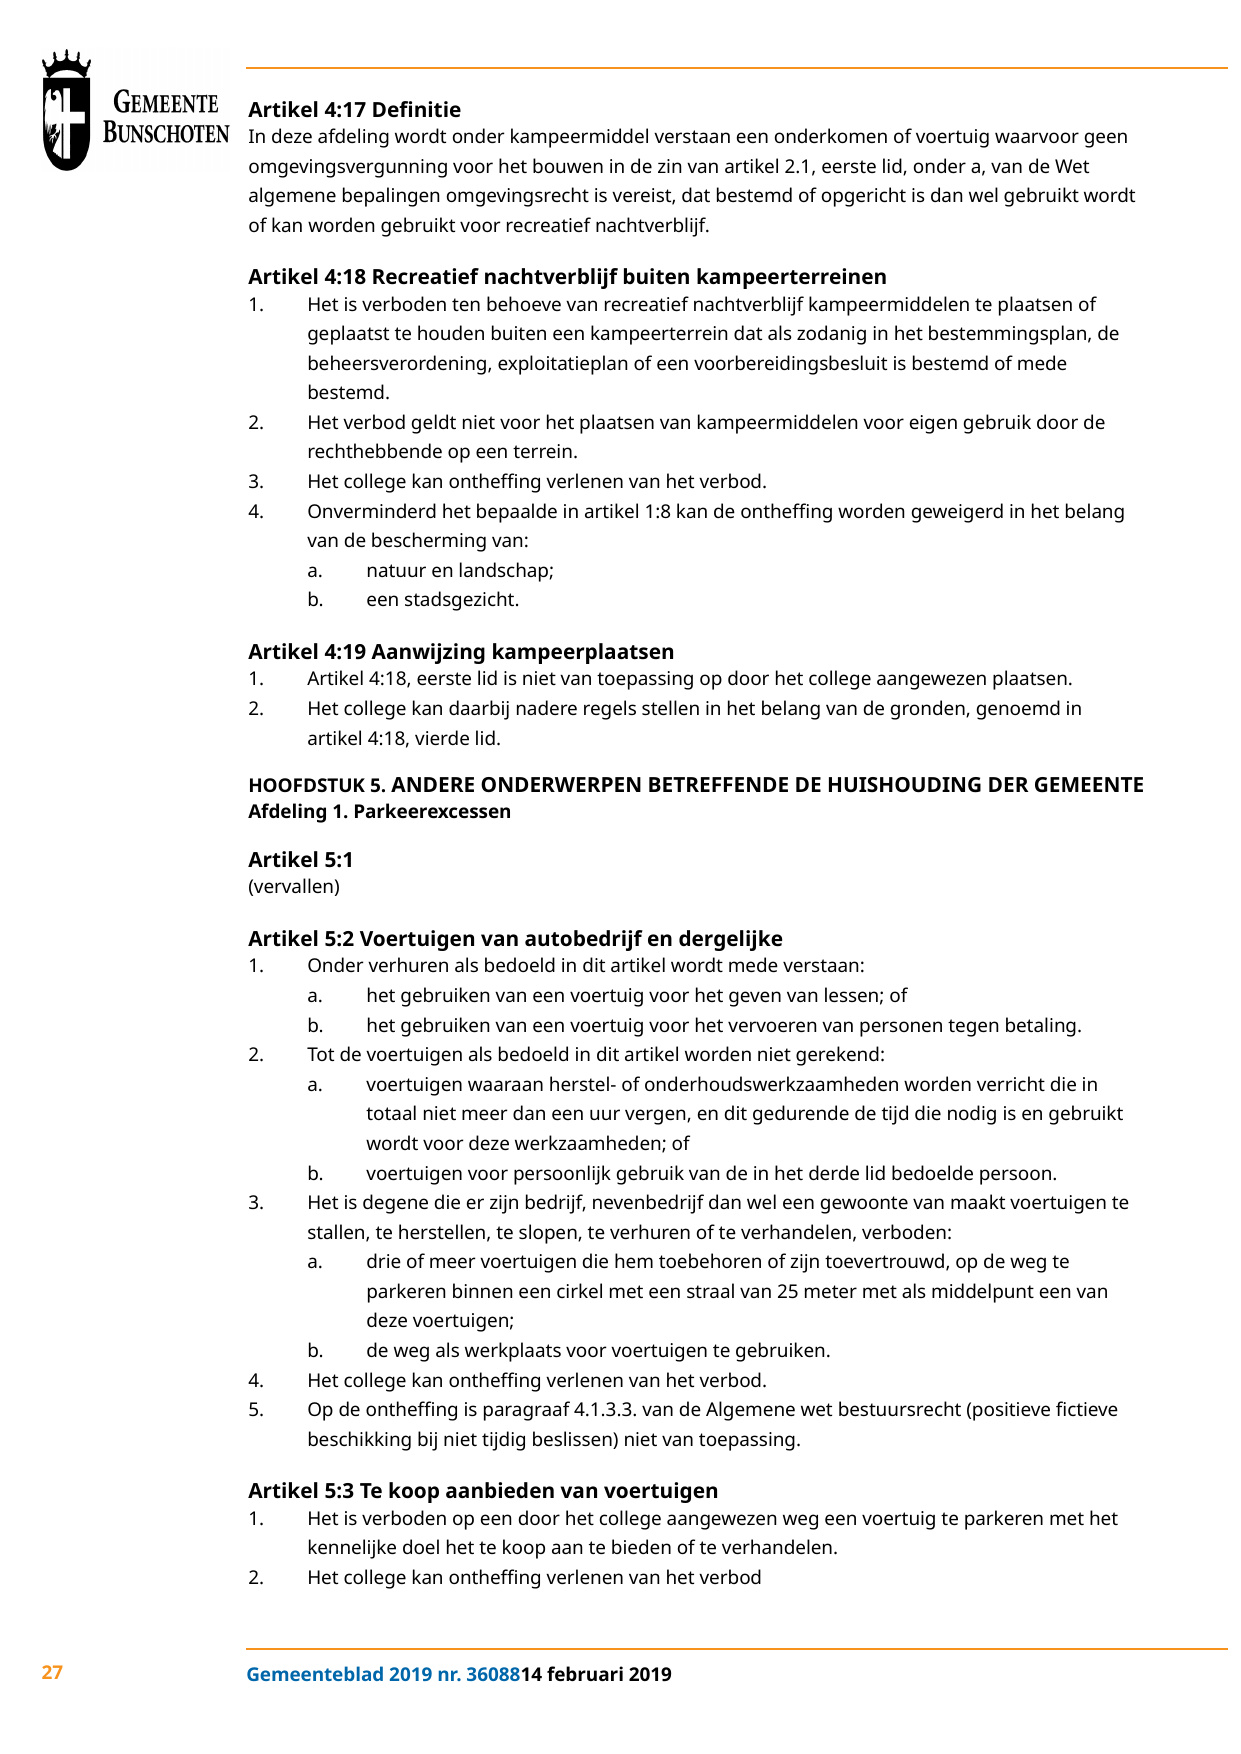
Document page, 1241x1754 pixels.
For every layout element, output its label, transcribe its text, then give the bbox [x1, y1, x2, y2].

text Artikel 5:3 Te koop aanbieden van voertuigen [248, 1476, 1152, 1505]
list voertuigen waaraan herstel- of onderhoudswerkzaamheden worden verricht die in totaal niet meer dan een uur vergen, en dit gedurende de tijd die nodig is en gebruikt wordt voor deze werkzaamheden; of [307, 1071, 1152, 1156]
text Artikel 4:17 Definitie [248, 95, 1152, 123]
list een stadsgezicht. [307, 587, 1152, 612]
list het gebruiken van een voertuig voor het vervoeren van personen tegen betaling. [307, 1012, 1152, 1037]
list Het is degene die er zijn bedrijf, nevenbedrijf dan wel een gewoonte van maakt voertuigen te stallen, te herstellen, te slopen, te verhuren of te verhandelen, verboden: [248, 1189, 1152, 1244]
text HOOFDSTUK 5. ANDERE ONDERWERPEN BETREFFENDE DE HUISHOUDING DER GEMEENTE [248, 770, 1152, 799]
text (vervallen) [248, 874, 1152, 899]
list Het verbod geldt niet voor het plaatsen van kampeermiddelen voor eigen gebruik door de rechthebbende op een terrein. [248, 409, 1152, 464]
list Het college kan ontheffing verlenen van het verbod. [248, 1367, 1152, 1392]
list Het is verboden ten behoeve van recreatief nachtverblijf kampeermiddelen te plaatsen of geplaatst te houden buiten een kampeerterrein dat als zodanig in het bestemmingsplan, de beheersverordening, exploitatieplan of een voorbereidingsbesluit is bestemd of mede bestemd. [248, 291, 1152, 405]
list natuur en landschap; [307, 557, 1152, 583]
list de weg als werkplaats voor voertuigen te gebruiken. [307, 1337, 1152, 1363]
list Artikel 4:18, eerste lid is niet van toepassing op door het college aangewezen plaatsen. [248, 666, 1152, 691]
text Artikel 5:1 [248, 845, 1152, 874]
list Het college kan ontheffing verlenen van het verbod [248, 1564, 1152, 1590]
list Het is verboden op een door het college aangewezen weg een voertuig te parkeren met het kennelijke doel het te koop aan te bieden of te verhandelen. [248, 1505, 1152, 1560]
text Artikel 4:18 Recreatief nachtverblijf buiten kampeerterreinen [248, 262, 1152, 291]
list Op de ontheffing is paragraaf 4.1.3.3. van de Algemene wet bestuursrecht (positieve fictieve beschikking bij niet tijdig beslissen) niet van toepassing. [248, 1396, 1152, 1452]
list het gebruiken van een voertuig voor het geven van lessen; of [307, 982, 1152, 1008]
list Onverminderd het bepaalde in artikel 1:8 kan de ontheffing worden geweigerd in het belang van de bescherming van: [248, 498, 1152, 553]
text Artikel 4:19 Aanwijzing kampeerplaatsen [248, 637, 1152, 666]
list Tot de voertuigen als bedoeld in dit artikel worden niet gerekend: [248, 1041, 1152, 1067]
picture [41, 47, 231, 172]
list Het college kan ontheffing verlenen van het verbod. [248, 468, 1152, 494]
list Het college kan daarbij nadere regels stellen in het belang van de gronden, genoemd in artikel 4:18, vierde lid. [248, 695, 1152, 750]
text Artikel 5:2 Voertuigen van autobedrijf en dergelijke [248, 924, 1152, 953]
list Onder verhuren als bedoeld in dit artikel wordt mede verstaan: [248, 953, 1152, 978]
text In deze afdeling wordt onder kampeermiddel verstaan een onderkomen of voertuig waarvoor geen omgevingsvergunning voor het bouwen in de zin van artikel 2.1, eerste lid, onder a, van de Wet algemene bepalingen omgevingsrecht is vereist, dat bestemd of opgericht is dan wel gebruikt wordt of kan worden gebruikt voor recreatief nachtverblijf. [248, 123, 1152, 238]
list drie of meer voertuigen die hem toebehoren of zijn toevertrouwd, op de weg te parkeren binnen een cirkel met een straal van 25 meter met als middelpunt een van deze voertuigen; [307, 1248, 1152, 1333]
list voertuigen voor persoonlijk gebruik van de in het derde lid bedoelde persoon. [307, 1160, 1152, 1185]
text Afdeling 1. Parkeerexcessen [248, 799, 1152, 824]
